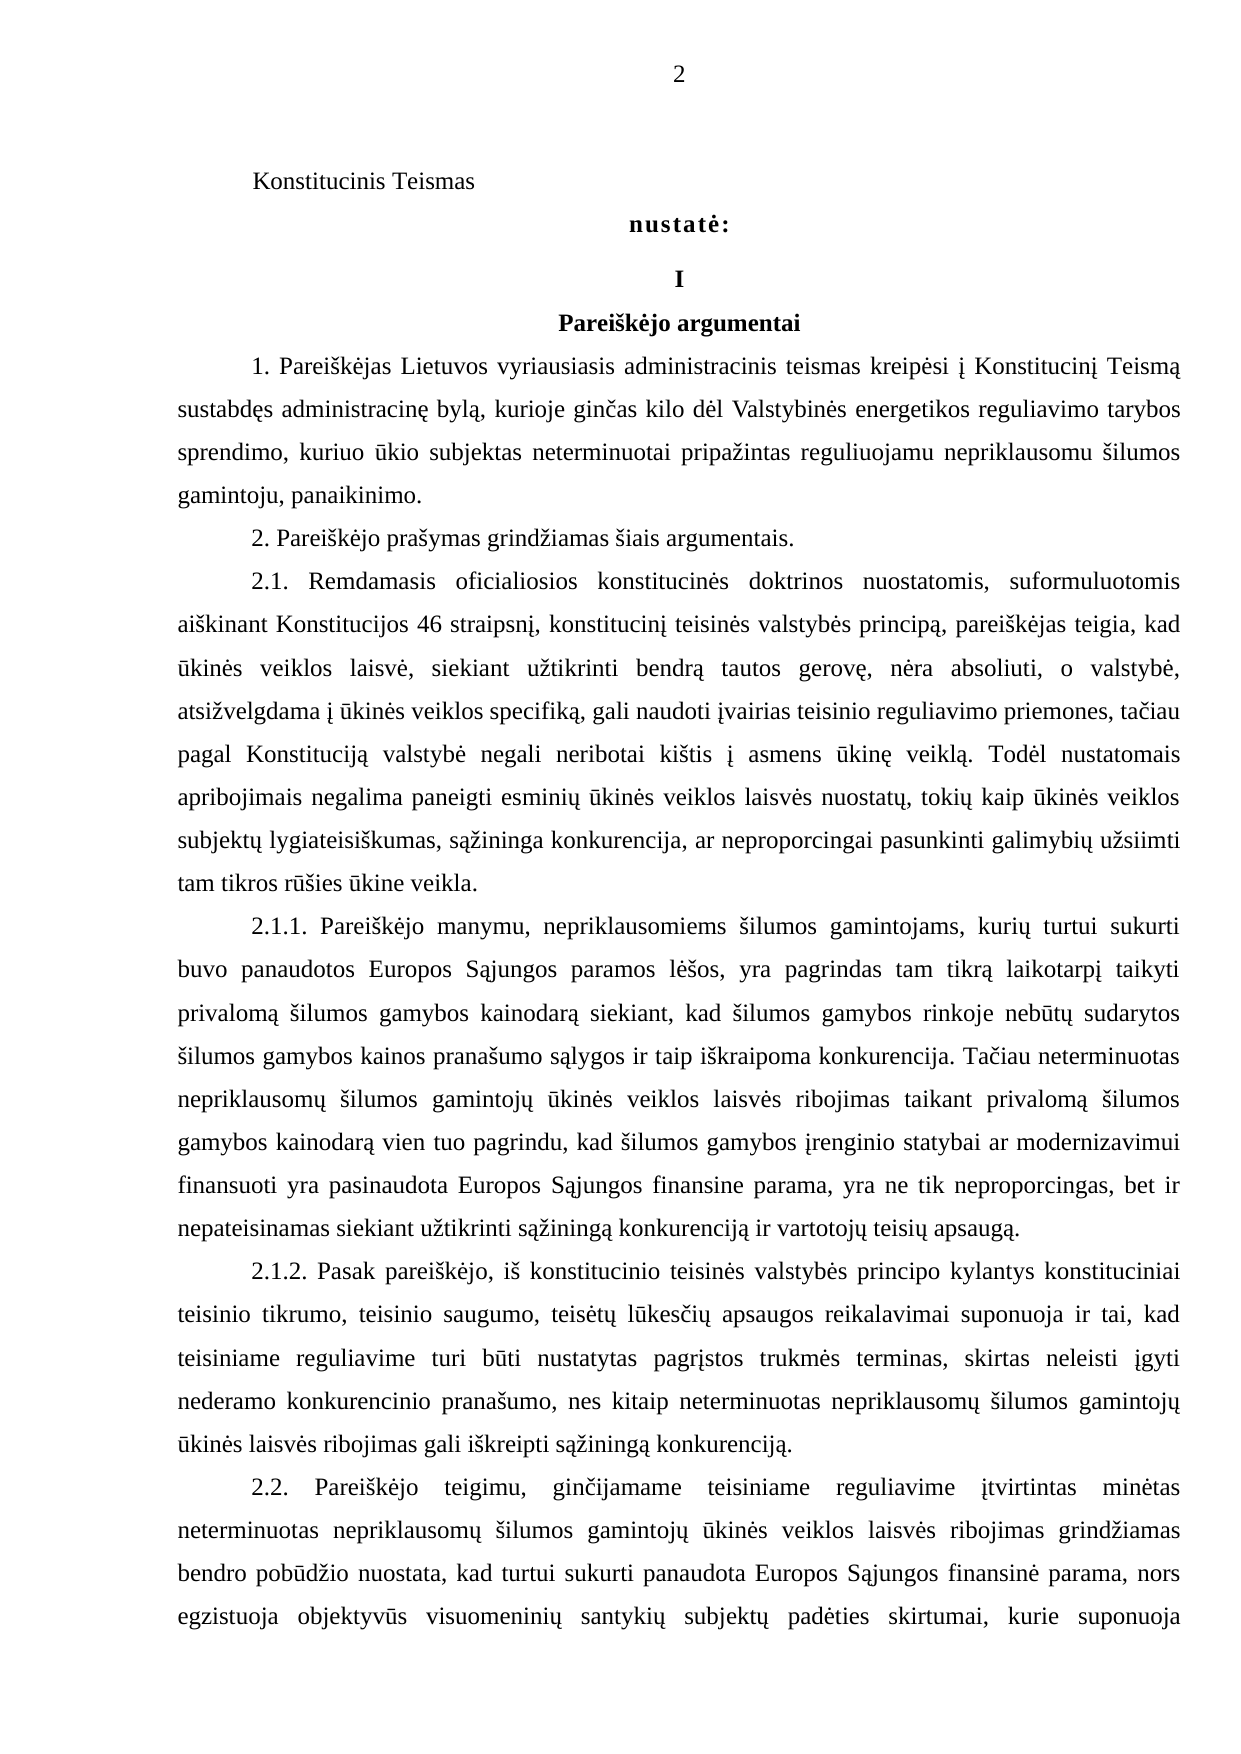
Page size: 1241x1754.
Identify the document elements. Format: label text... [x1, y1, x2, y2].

text 2. Pareiškėjo prašymas grindžiamas šiais argumentais. [177, 523, 1181, 552]
text 2.1.1. Pareiškėjo manymu, nepriklausomiems šilumos gamintojams, kurių turtui sukurti buvo panaudotos Europos Sąjungos paramos lėšos, yra pagrindas tam tikrą laikotarpį taikyti privalomą šilumos gamybos kainodarą siekiant, kad šilumos gamybos rinkoje nebūtų sudarytos šilumos gamybos kainos pranašumo sąlygos ir taip iškraipoma konkurencija. Tačiau neterminuotas nepriklausomų šilumos gamintojų ūkinės veiklos laisvės ribojimas taikant privalomą šilumos gamybos kainodarą vien tuo pagrindu, kad šilumos gamybos įrenginio statybai ar modernizavimui finansuoti yra pasinaudota Europos Sąjungos finansine parama, yra ne tik neproporcingas, bet ir nepateisinamas siekiant užtikrinti sąžiningą konkurenciją ir vartotojų teisių apsaugą. [177, 911, 1181, 1242]
text 2.1. Remdamasis oficialiosios konstitucinės doktrinos nuostatomis, suformuluotomis aiškinant Konstitucijos 46 straipsnį, konstitucinį teisinės valstybės principą, pareiškėjas teigia, kad ūkinės veiklos laisvė, siekiant užtikrinti bendrą tautos gerovę, nėra absoliuti, o valstybė, atsižvelgdama į ūkinės veiklos specifiką, gali naudoti įvairias teisinio reguliavimo priemones, tačiau pagal Konstituciją valstybė negali neribotai kištis į asmens ūkinę veiklą. Todėl nustatomais apribojimais negalima paneigti esminių ūkinės veiklos laisvės nuostatų, tokių kaip ūkinės veiklos subjektų lygiateisiškumas, sąžininga konkurencija, ar neproporcingai pasunkinti galimybių užsiimti tam tikros rūšies ūkine veikla. [177, 566, 1181, 897]
text 2.1.2. Pasak pareiškėjo, iš konstitucinio teisinės valstybės principo kylantys konstituciniai teisinio tikrumo, teisinio saugumo, teisėtų lūkesčių apsaugos reikalavimai suponuoja ir tai, kad teisiniame reguliavime turi būti nustatytas pagrįstos trukmės terminas, skirtas neleisti įgyti nederamo konkurencinio pranašumo, nes kitaip neterminuotas nepriklausomų šilumos gamintojų ūkinės laisvės ribojimas gali iškreipti sąžiningą konkurenciją. [177, 1256, 1181, 1458]
text 1. Pareiškėjas Lietuvos vyriausiasis administracinis teismas kreipėsi į Konstitucinį Teismą sustabdęs administracinę bylą, kurioje ginčas kilo dėl Valstybinės energetikos reguliavimo tarybos sprendimo, kuriuo ūkio subjektas neterminuotai pripažintas reguliuojamu nepriklausomu šilumos gamintoju, panaikinimo. [177, 351, 1181, 509]
text I [177, 264, 1181, 293]
text Pareiškėjo argumentai [177, 308, 1181, 336]
text nustatė: [177, 209, 1181, 238]
text Konstitucinis Teismas [177, 166, 1181, 195]
text 2.2. Pareiškėjo teigimu, ginčijamame teisiniame reguliavime įtvirtintas minėtas neterminuotas nepriklausomų šilumos gamintojų ūkinės veiklos laisvės ribojimas grindžiamas bendro pobūdžio nuostata, kad turtui sukurti panaudota Europos Sąjungos finansinė parama, nors egzistuoja objektyvūs visuomeninių santykių subjektų padėties skirtumai, kurie suponuoja [177, 1472, 1181, 1630]
